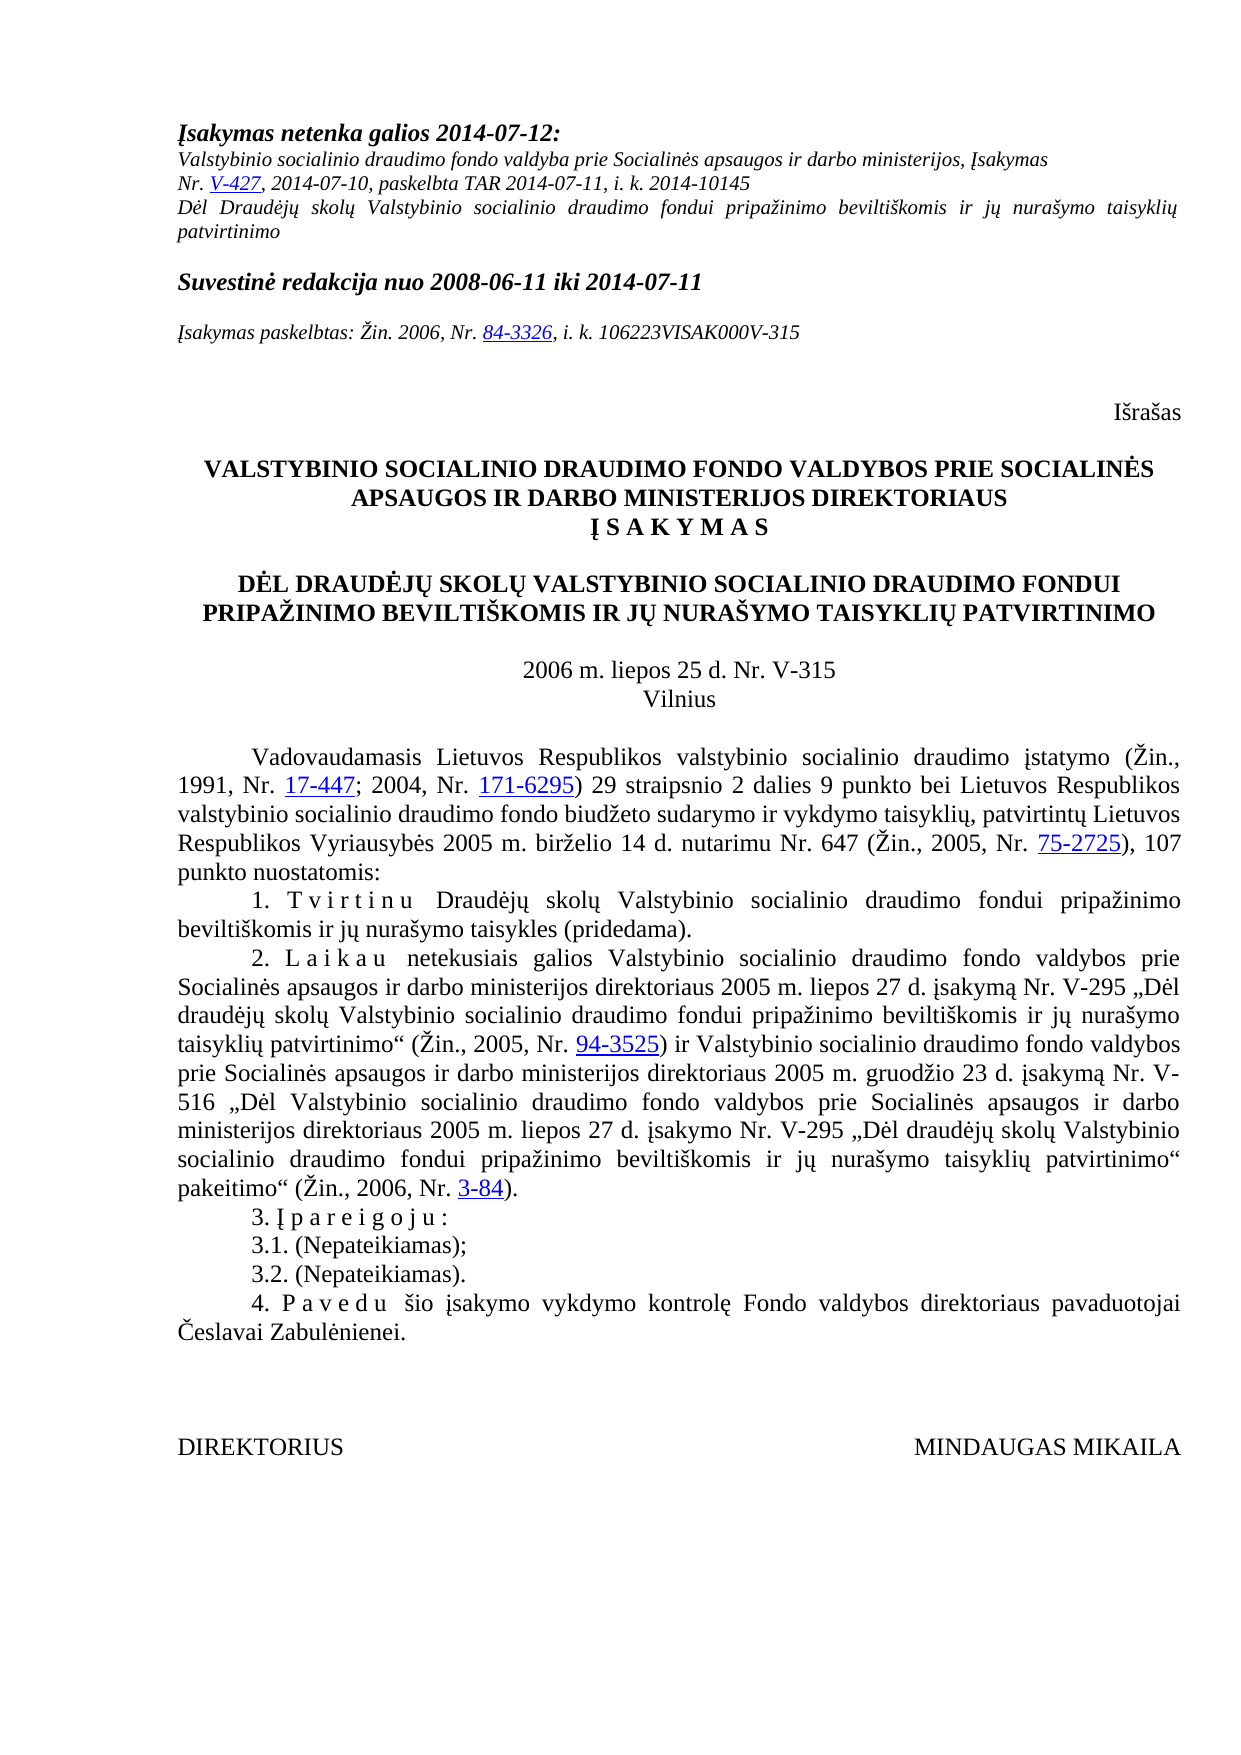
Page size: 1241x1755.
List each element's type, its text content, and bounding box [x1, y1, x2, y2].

text 2. Laikau netekusiais galios Valstybinio socialinio draudimo fondo valdybos prie Socialinės apsaugos ir darbo ministerijos direktoriaus 2005 m. liepos 27 d. įsakymą Nr. V-295 „Dėl draudėjų skolų Valstybinio socialinio draudimo fondui pripažinimo beviltiškomis ir jų nurašymo taisyklių patvirtinimo“ (Žin., 2005, Nr. 94-3525) ir Valstybinio socialinio draudimo fondo valdybos prie Socialinės apsaugos ir darbo ministerijos direktoriaus 2005 m. gruodžio 23 d. įsakymą Nr. V-516 „Dėl Valstybinio socialinio draudimo fondo valdybos prie Socialinės apsaugos ir darbo ministerijos direktoriaus 2005 m. liepos 27 d. įsakymo Nr. V-295 „Dėl draudėjų skolų Valstybinio socialinio draudimo fondui pripažinimo beviltiškomis ir jų nurašymo taisyklių patvirtinimo“ pakeitimo“ (Žin., 2006, Nr. 3-84). [177, 943, 1181, 1202]
text VALSTYBINIO SOCIALINIO DRAUDIMO FONDO VALDYBOS PRIE SOCIALINĖS APSAUGOS IR DARBO MINISTERIJOS DIREKTORIAUS [177, 454, 1181, 512]
text DĖL DRAUDĖJŲ SKOLŲ VALSTYBINIO SOCIALINIO DRAUDIMO FONDUI PRIPAŽINIMO BEVILTIŠKOMIS IR JŲ NURAŠYMO TAISYKLIŲ PATVIRTINIMO [177, 569, 1181, 627]
text Vadovaudamasis Lietuvos Respublikos valstybinio socialinio draudimo įstatymo (Žin., 1991, Nr. 17-447; 2004, Nr. 171-6295) 29 straipsnio 2 dalies 9 punkto bei Lietuvos Respublikos valstybinio socialinio draudimo fondo biudžeto sudarymo ir vykdymo taisyklių, patvirtintų Lietuvos Respublikos Vyriausybės 2005 m. birželio 14 d. nutarimu Nr. 647 (Žin., 2005, Nr. 75-2725), 107 punkto nuostatomis: [177, 742, 1181, 886]
text Dėl Draudėjų skolų Valstybinio socialinio draudimo fondui pripažinimo beviltiškomis ir jų nurašymo taisyklių patvirtinimo [177, 195, 1181, 243]
text 1. Tvirtinu Draudėjų skolų Valstybinio socialinio draudimo fondui pripažinimo beviltiškomis ir jų nurašymo taisykles (pridedama). [177, 886, 1181, 943]
text Vilnius [177, 684, 1181, 713]
text 3. Įpareigoju: [177, 1202, 1181, 1231]
text 3.1. (Nepateikiamas); [177, 1231, 1181, 1259]
text 2006 m. liepos 25 d. Nr. V-315 [177, 656, 1181, 684]
text 3.2. (Nepateikiamas). [177, 1259, 1181, 1288]
text 4. Pavedu šio įsakymo vykdymo kontrolę Fondo valdybos direktoriaus pavaduotojai Česlavai Zabulėnienei. [177, 1288, 1181, 1346]
text Įsakymas paskelbtas: Žin. 2006, Nr. 84-3326, i. k. 106223VISAK000V-315 [177, 320, 1181, 344]
text ĮSAKYMAS [177, 512, 1181, 541]
text Nr. V-427, 2014-07-10, paskelbta TAR 2014-07-11, i. k. 2014-10145 [177, 171, 1181, 195]
text Suvestinė redakcija nuo 2008-06-11 iki 2014-07-11 [177, 267, 1181, 296]
text DIREKTORIUS MINDAUGAS MIKAILA [177, 1432, 1181, 1461]
text Įsakymas netenka galios 2014-07-12: [177, 118, 1181, 147]
text Valstybinio socialinio draudimo fondo valdyba prie Socialinės apsaugos ir darbo ministerijos, Įsakymas [177, 147, 1181, 171]
text Išrašas [649, 397, 1181, 426]
